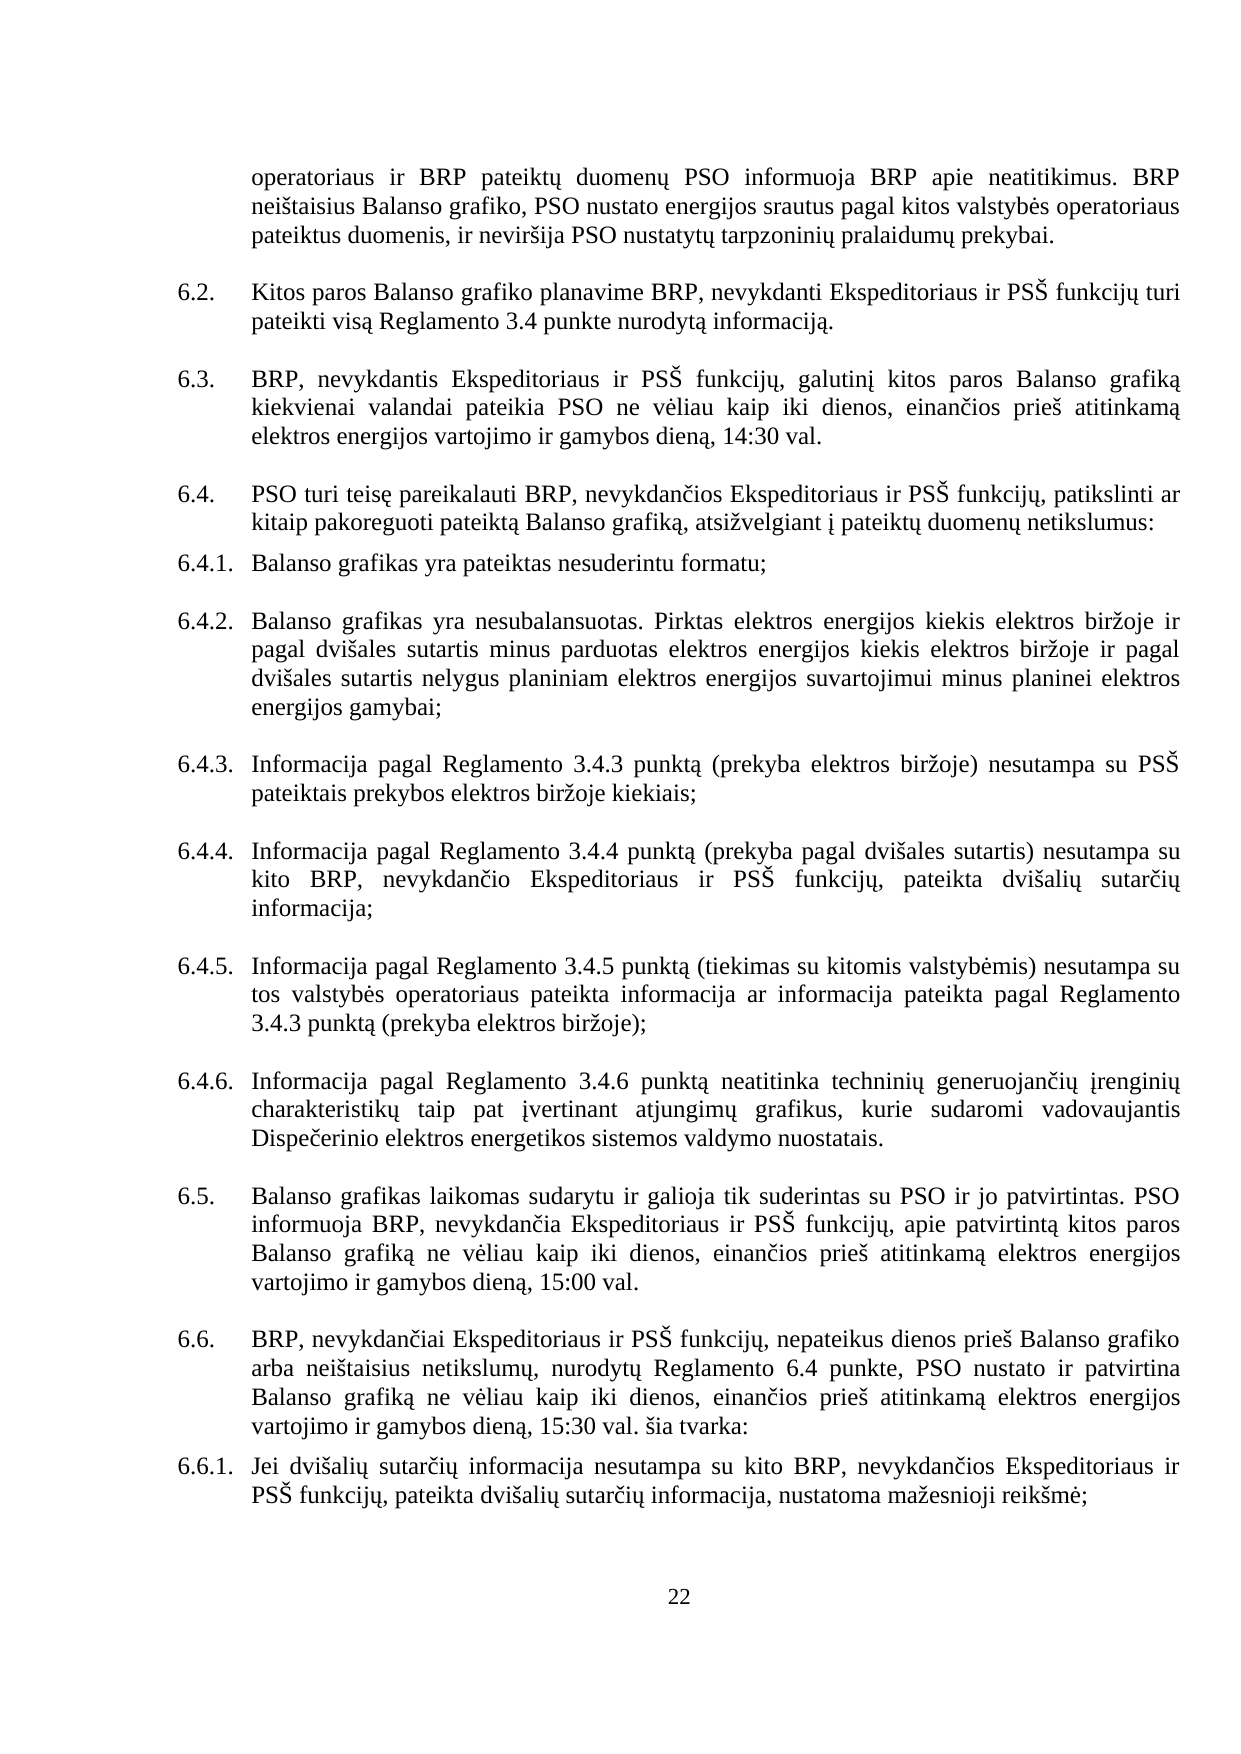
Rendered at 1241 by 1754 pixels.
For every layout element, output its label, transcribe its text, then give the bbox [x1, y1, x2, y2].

text operatoriaus ir BRP pateiktų duomenų PSO informuoja BRP apie neatitikimus. BRP neištaisius Balanso grafiko, PSO nustato energijos srautus pagal kitos valstybės operatoriaus pateiktus duomenis, ir neviršija PSO nustatytų tarpzoninių pralaidumų prekybai. [177, 162, 1181, 249]
text 6.4.3. Informacija pagal Reglamento 3.4.3 punktą (prekyba elektros biržoje) nesutampa su PSŠ pateiktais prekybos elektros biržoje kiekiais; [177, 749, 1181, 807]
text 6.4.5. Informacija pagal Reglamento 3.4.5 punktą (tiekimas su kitomis valstybėmis) nesutampa su tos valstybės operatoriaus pateikta informacija ar informacija pateikta pagal Reglamento 3.4.3 punktą (prekyba elektros biržoje); [177, 951, 1181, 1037]
text 6.6. BRP, nevykdančiai Ekspeditoriaus ir PSŠ funkcijų, nepateikus dienos prieš Balanso grafiko arba neištaisius netikslumų, nurodytų Reglamento 6.4 punkte, PSO nustato ir patvirtina Balanso grafiką ne vėliau kaip iki dienos, einančios prieš atitinkamą elektros energijos vartojimo ir gamybos dieną, 15:30 val. šia tvarka: [177, 1324, 1181, 1439]
text 6.4.1. Balanso grafikas yra pateiktas nesuderintu formatu; [177, 548, 1181, 577]
text 6.4.4. Informacija pagal Reglamento 3.4.4 punktą (prekyba pagal dvišales sutartis) nesutampa su kito BRP, nevykdančio Ekspeditoriaus ir PSŠ funkcijų, pateikta dvišalių sutarčių informacija; [177, 836, 1181, 922]
text 6.4.2. Balanso grafikas yra nesubalansuotas. Pirktas elektros energijos kiekis elektros biržoje ir pagal dvišales sutartis minus parduotas elektros energijos kiekis elektros biržoje ir pagal dvišales sutartis nelygus planiniam elektros energijos suvartojimui minus planinei elektros energijos gamybai; [177, 606, 1181, 721]
text 6.6.1. Jei dvišalių sutarčių informacija nesutampa su kito BRP, nevykdančios Ekspeditoriaus ir PSŠ funkcijų, pateikta dvišalių sutarčių informacija, nustatoma mažesnioji reikšmė; [177, 1451, 1181, 1509]
text 6.4.6. Informacija pagal Reglamento 3.4.6 punktą neatitinka techninių generuojančių įrenginių charakteristikų taip pat įvertinant atjungimų grafikus, kurie sudaromi vadovaujantis Dispečerinio elektros energetikos sistemos valdymo nuostatais. [177, 1066, 1181, 1152]
text 6.4. PSO turi teisę pareikalauti BRP, nevykdančios Ekspeditoriaus ir PSŠ funkcijų, patikslinti ar kitaip pakoreguoti pateiktą Balanso grafiką, atsižvelgiant į pateiktų duomenų netikslumus: [177, 479, 1181, 536]
text 6.3. BRP, nevykdantis Ekspeditoriaus ir PSŠ funkcijų, galutinį kitos paros Balanso grafiką kiekvienai valandai pateikia PSO ne vėliau kaip iki dienos, einančios prieš atitinkamą elektros energijos vartojimo ir gamybos dieną, 14:30 val. [177, 364, 1181, 450]
text 6.5. Balanso grafikas laikomas sudarytu ir galioja tik suderintas su PSO ir jo patvirtintas. PSO informuoja BRP, nevykdančia Ekspeditoriaus ir PSŠ funkcijų, apie patvirtintą kitos paros Balanso grafiką ne vėliau kaip iki dienos, einančios prieš atitinkamą elektros energijos vartojimo ir gamybos dieną, 15:00 val. [177, 1181, 1181, 1296]
text 6.2. Kitos paros Balanso grafiko planavime BRP, nevykdanti Ekspeditoriaus ir PSŠ funkcijų turi pateikti visą Reglamento 3.4 punkte nurodytą informaciją. [177, 277, 1181, 335]
